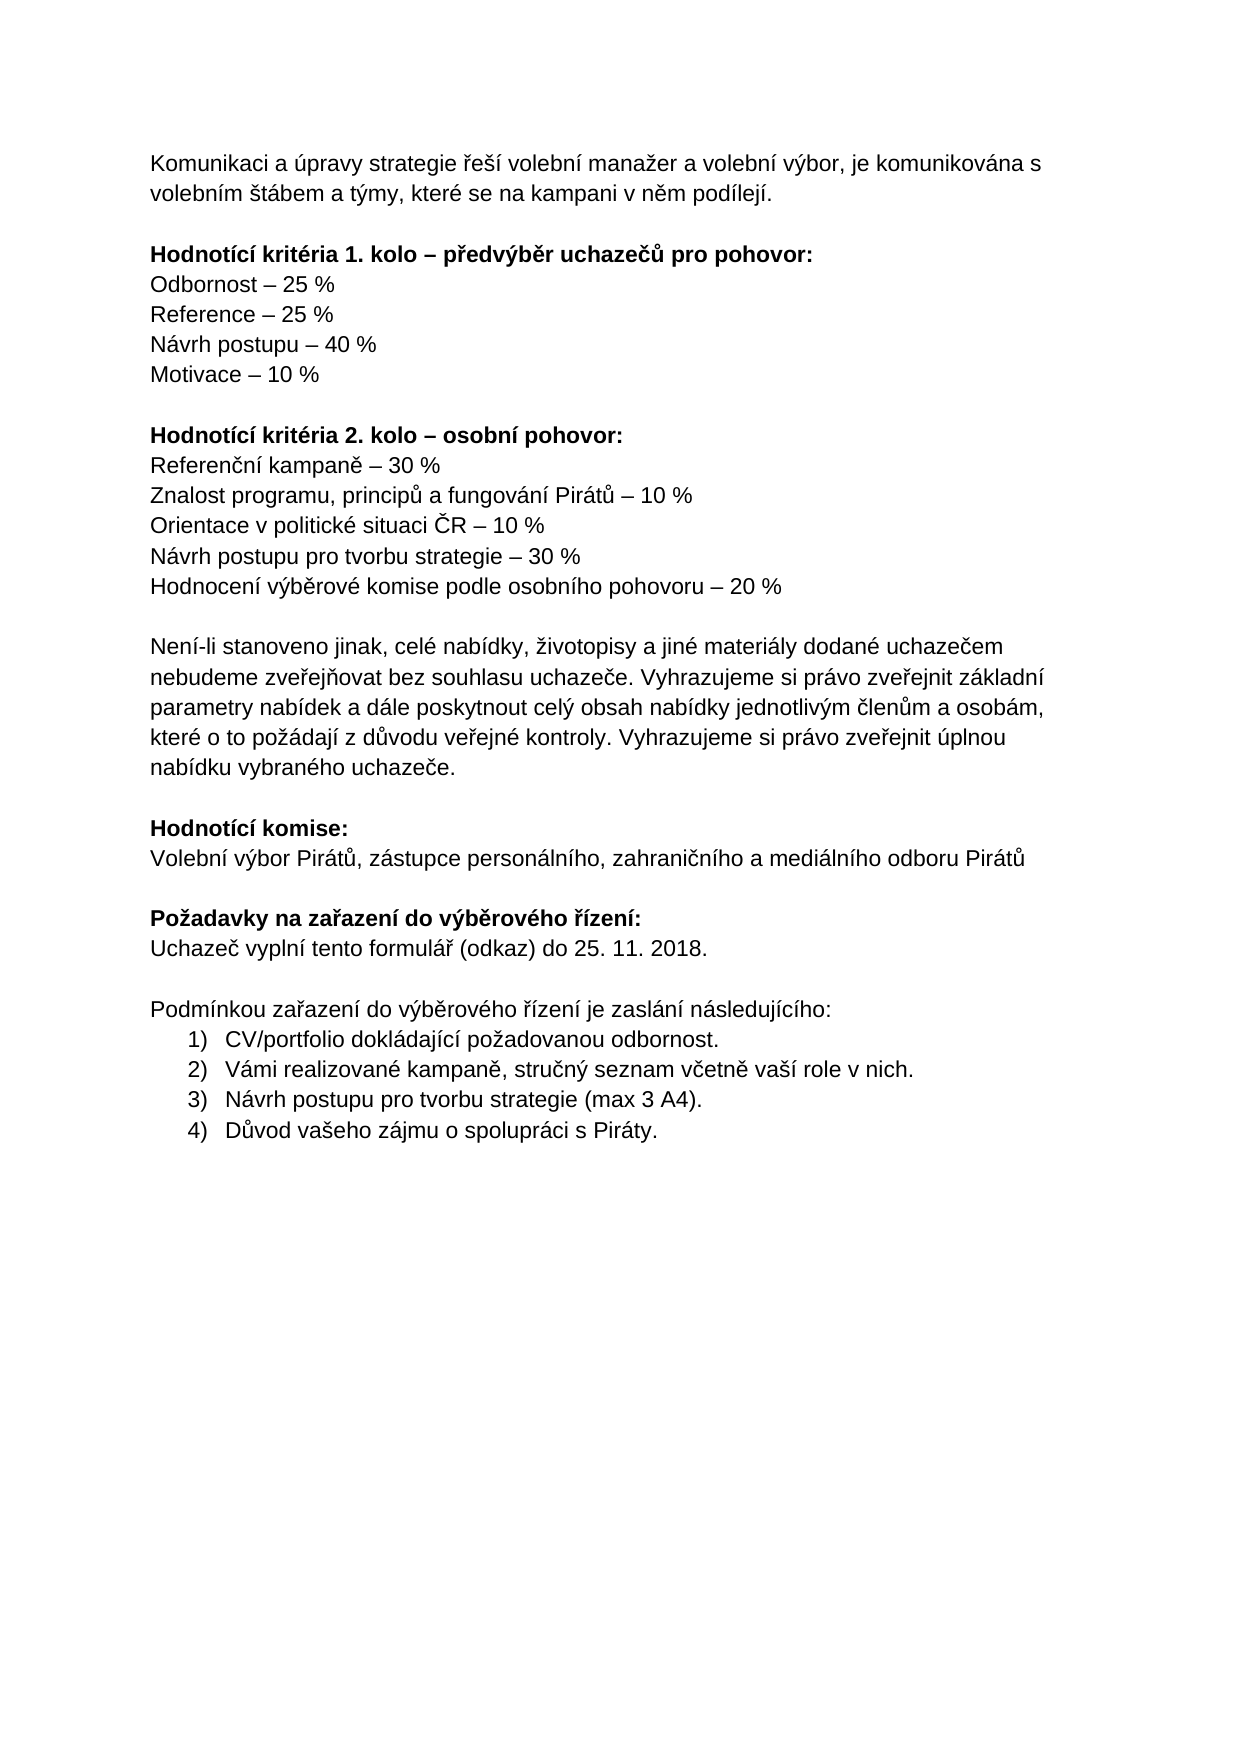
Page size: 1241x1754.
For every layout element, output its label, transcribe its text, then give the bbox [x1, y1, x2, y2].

text Referenční kampaně – 30 % [150, 452, 1090, 478]
text Motivace – 10 % [150, 361, 1090, 388]
text Reference – 25 % [150, 301, 1090, 327]
text Návrh postupu – 40 % [150, 331, 1090, 358]
text Odbornost – 25 % [150, 271, 1090, 297]
list Návrh postupu pro tvorbu strategie (max 3 A4). [187, 1086, 1090, 1113]
text Orientace v politické situaci ČR – 10 % [150, 512, 1090, 539]
text Podmínkou zařazení do výběrového řízení je zaslání následujícího: [150, 996, 1090, 1022]
list Vámi realizované kampaně, stručný seznam včetně vaší role v nich. [187, 1056, 1090, 1083]
text Hodnotící kritéria 2. kolo – osobní pohovor: [150, 422, 1090, 448]
text Návrh postupu pro tvorbu strategie – 30 % [150, 543, 1090, 569]
text Není-li stanoveno jinak, celé nabídky, životopisy a jiné materiály dodané uchazečem nebudeme zveřejňovat bez souhlasu uchazeče. Vyhrazujeme si právo zveřejnit základní parametry nabídek a dále poskytnout celý obsah nabídky jednotlivým členům a osobám, které o to požádají z důvodu veřejné kontroly. Vyhrazujeme si právo zveřejnit úplnou nabídku vybraného uchazeče. [150, 633, 1090, 781]
text Znalost programu, principů a fungování Pirátů – 10 % [150, 482, 1090, 509]
text Hodnotící kritéria 1. kolo – předvýběr uchazečů pro pohovor: [150, 241, 1090, 267]
list Důvod vašeho zájmu o spolupráci s Piráty. [187, 1117, 1090, 1143]
text Volební výbor Pirátů, zástupce personálního, zahraničního a mediálního odboru Pirátů [150, 845, 1090, 871]
list CV/portfolio dokládající požadovanou odbornost. [187, 1026, 1090, 1052]
text Komunikaci a úpravy strategie řeší volební manažer a volební výbor, je komunikována s volebním štábem a týmy, které se na kampani v něm podílejí. [150, 150, 1090, 207]
text Uchazeč vyplní tento formulář (odkaz) do 25. 11. 2018. [150, 935, 1090, 962]
text Hodnocení výběrové komise podle osobního pohovoru – 20 % [150, 573, 1090, 599]
text Požadavky na zařazení do výběrového řízení: [150, 905, 1090, 932]
text Hodnotící komise: [150, 814, 1090, 841]
